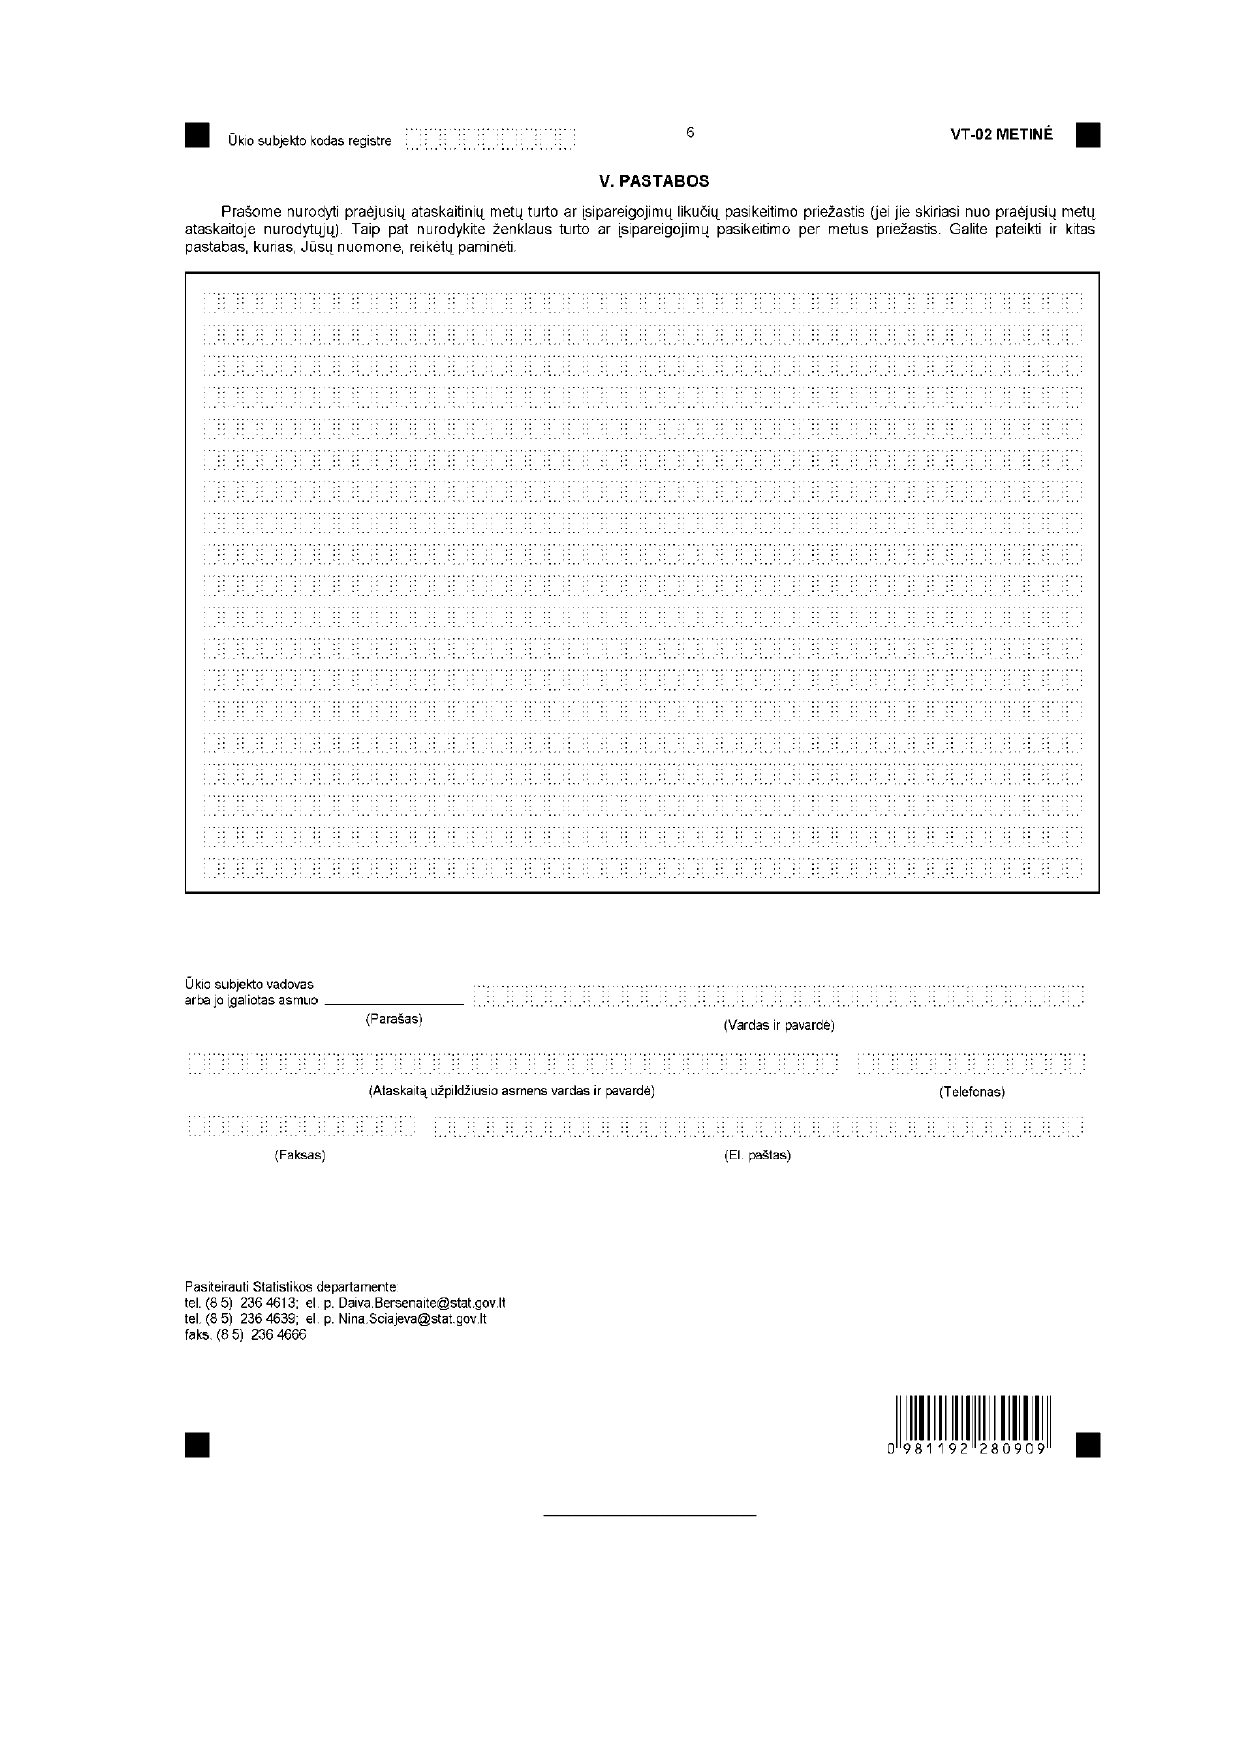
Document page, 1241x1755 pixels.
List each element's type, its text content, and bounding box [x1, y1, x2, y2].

text _________________ [177, 1491, 1122, 1519]
